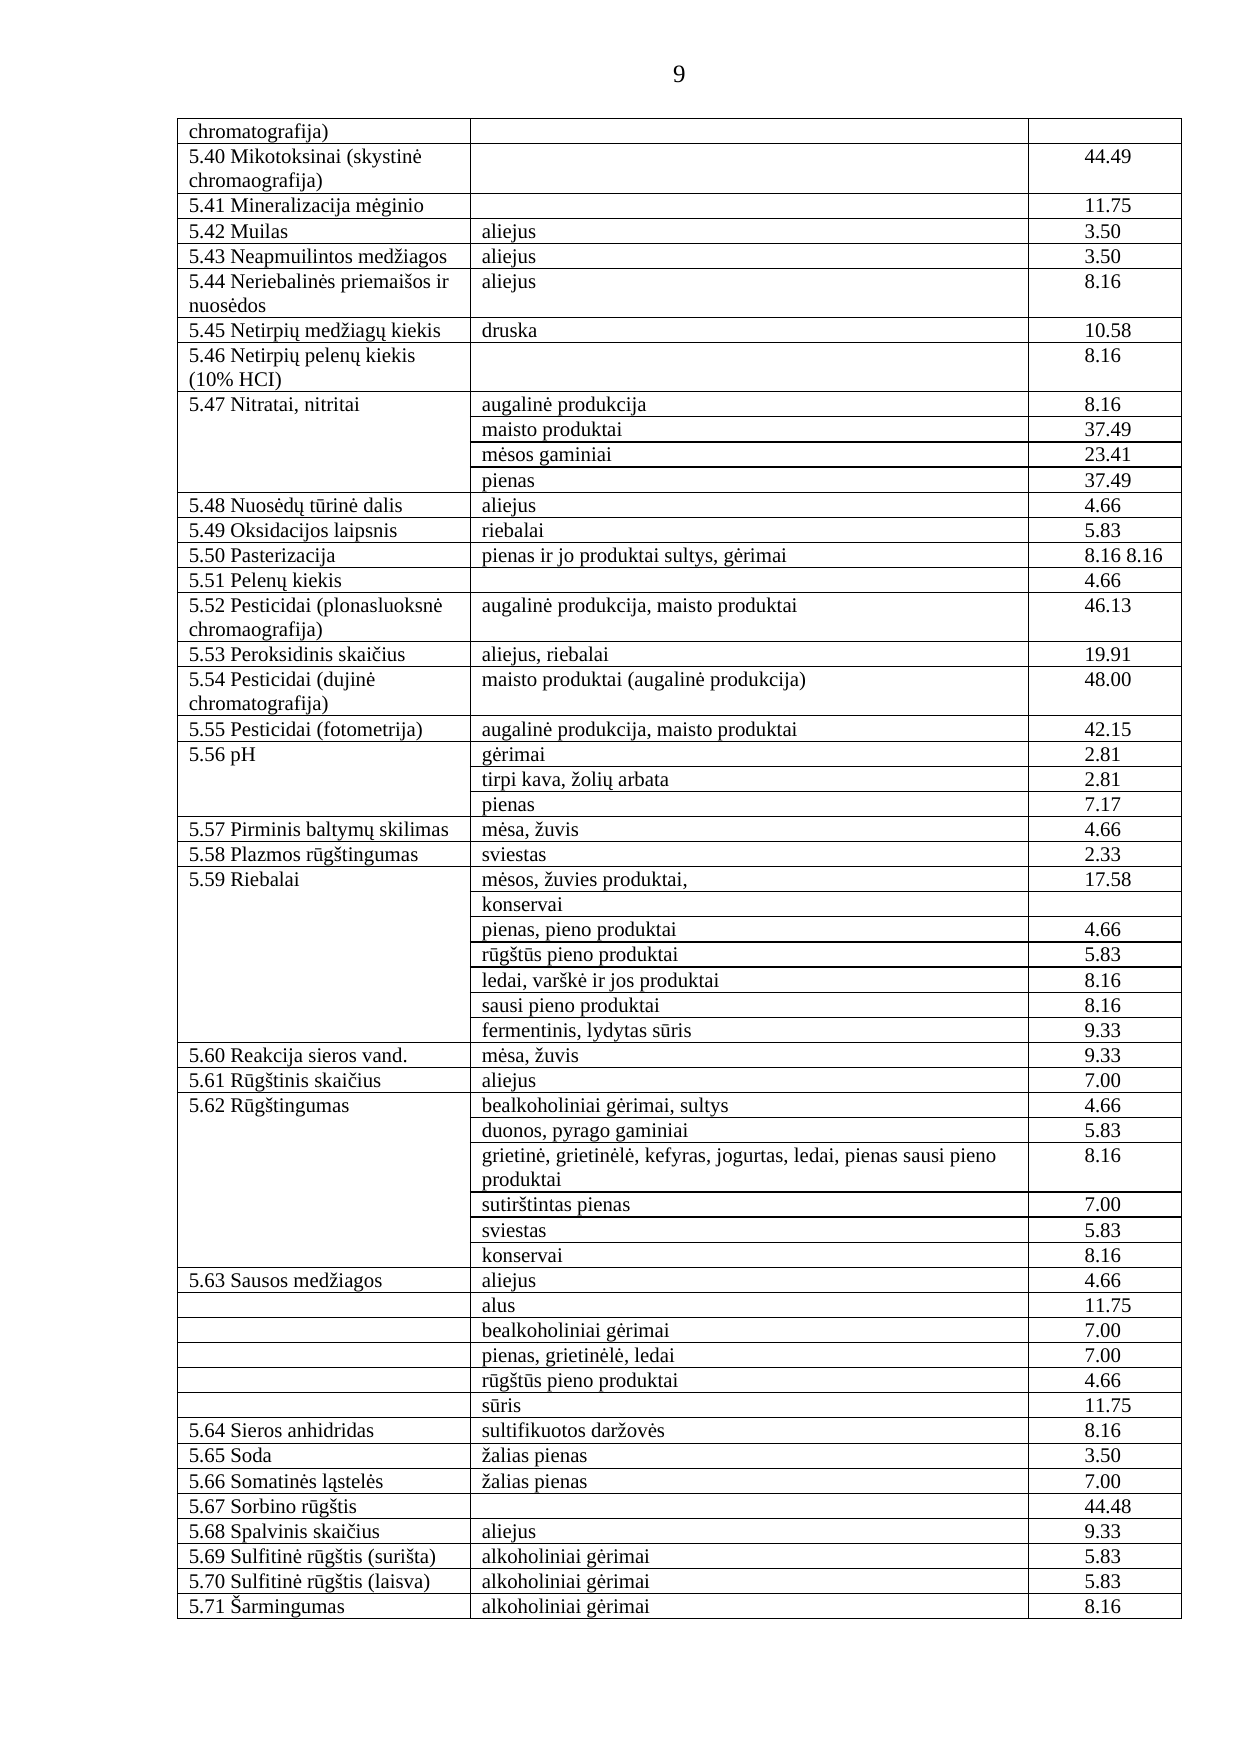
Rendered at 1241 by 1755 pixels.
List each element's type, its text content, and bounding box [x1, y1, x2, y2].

table_cell 2.81 [1029, 767, 1181, 791]
table_cell pienas [471, 468, 1028, 492]
table_cell 5.48 Nuosėdų tūrinė dalis [178, 493, 470, 517]
table_cell mėsos gaminiai [471, 443, 1028, 466]
table_cell 3.50 [1029, 1444, 1181, 1467]
table_cell 23.41 [1029, 443, 1181, 466]
table_cell 7.00 [1029, 1068, 1181, 1092]
table_cell 5.64 Sieros anhidridas [178, 1418, 470, 1442]
table_cell 7.00 [1029, 1318, 1181, 1342]
table_cell aliejus [471, 1268, 1028, 1292]
table_cell 8.16 [1029, 1418, 1181, 1442]
table_cell 5.44 Neriebalinės priemaišos ir nuosėdos [178, 269, 470, 317]
table_cell [178, 1368, 470, 1392]
table_cell fermentinis, lydytas sūris [471, 1018, 1028, 1042]
table_cell žalias pienas [471, 1469, 1028, 1493]
table_cell 5.83 [1029, 1218, 1181, 1242]
table_cell [471, 343, 1028, 391]
table_cell rūgštūs pieno produktai [471, 1368, 1028, 1392]
table_cell 8.16 [1029, 343, 1181, 391]
table_cell 5.42 Muilas [178, 219, 470, 243]
table_cell mėsos, žuvies produktai, [471, 867, 1028, 891]
table_cell 5.53 Peroksidinis skaičius [178, 642, 470, 666]
table_cell [1029, 892, 1181, 916]
table_cell 5.54 Pesticidai (dujinė chromatografija) [178, 667, 470, 715]
table_cell 5.58 Plazmos rūgštingumas [178, 842, 470, 866]
table_cell 11.75 [1029, 1293, 1181, 1317]
table_cell 2.33 [1029, 842, 1181, 866]
table_cell 8.16 [1029, 968, 1181, 992]
table_cell alus [471, 1293, 1028, 1317]
table_cell aliejus [471, 244, 1028, 268]
table_cell mėsa, žuvis [471, 1043, 1028, 1067]
table_cell 4.66 [1029, 817, 1181, 841]
table_cell aliejus [471, 269, 1028, 317]
table_cell 5.69 Sulfitinė rūgštis (surišta) [178, 1544, 470, 1568]
table_cell 5.63 Sausos medžiagos [178, 1268, 470, 1292]
table_cell ledai, varškė ir jos produktai [471, 968, 1028, 992]
table_cell 9.33 [1029, 1519, 1181, 1543]
table_cell pienas ir jo produktai sultys, gėrimai [471, 543, 1028, 567]
table_cell 48.00 [1029, 667, 1181, 715]
table_cell 5.45 Netirpių medžiagų kiekis [178, 318, 470, 342]
table_cell 5.40 Mikotoksinai (skystinė chromaografija) [178, 144, 470, 192]
table_cell 5.51 Pelenų kiekis [178, 568, 470, 592]
table_cell 37.49 [1029, 468, 1181, 492]
table_cell aliejus [471, 493, 1028, 517]
table_cell [178, 1393, 470, 1417]
table_cell aliejus, riebalai [471, 642, 1028, 666]
table_cell 4.66 [1029, 1268, 1181, 1292]
table_cell 3.50 [1029, 219, 1181, 243]
table_cell 4.66 [1029, 1368, 1181, 1392]
table_cell [471, 119, 1028, 143]
table_cell 5.47 Nitratai, nitritai [178, 392, 470, 492]
table_cell sutirštintas pienas [471, 1193, 1028, 1216]
table_cell 5.68 Spalvinis skaičius [178, 1519, 470, 1543]
table_cell 7.00 [1029, 1469, 1181, 1493]
table_cell [471, 1494, 1028, 1518]
table_cell aliejus [471, 219, 1028, 243]
table_cell 5.67 Sorbino rūgštis [178, 1494, 470, 1518]
table_cell 44.49 [1029, 144, 1181, 192]
table_cell 5.66 Somatinės ląstelės [178, 1469, 470, 1493]
table_cell 5.83 [1029, 1544, 1181, 1568]
table_cell tirpi kava, žolių arbata [471, 767, 1028, 791]
table_cell konservai [471, 892, 1028, 916]
table_cell 9.33 [1029, 1043, 1181, 1067]
table_cell 5.71 Šarmingumas [178, 1594, 470, 1618]
table_cell 8.16 8.16 [1029, 543, 1181, 567]
table_cell 5.43 Neapmuilintos medžiagos [178, 244, 470, 268]
table_cell alkoholiniai gėrimai [471, 1594, 1028, 1618]
table_cell 7.00 [1029, 1193, 1181, 1216]
table_cell aliejus [471, 1519, 1028, 1543]
table_cell 3.50 [1029, 244, 1181, 268]
table_cell sviestas [471, 842, 1028, 866]
table_cell 8.16 [1029, 1243, 1181, 1267]
table_cell druska [471, 318, 1028, 342]
table_cell 5.61 Rūgštinis skaičius [178, 1068, 470, 1092]
table_cell pienas, grietinėlė, ledai [471, 1343, 1028, 1367]
table_cell 8.16 [1029, 1143, 1181, 1191]
table_cell duonos, pyrago gaminiai [471, 1118, 1028, 1142]
table_cell 5.83 [1029, 1118, 1181, 1142]
table_cell pienas, pieno produktai [471, 917, 1028, 941]
table_cell 5.59 Riebalai [178, 867, 470, 1042]
table_cell maisto produktai (augalinė produkcija) [471, 667, 1028, 715]
table_cell 5.41 Mineralizacija mėginio [178, 194, 470, 217]
table_cell aliejus [471, 1068, 1028, 1092]
table_cell 5.70 Sulfitinė rūgštis (laisva) [178, 1569, 470, 1593]
table_cell 8.16 [1029, 1594, 1181, 1618]
table_cell 4.66 [1029, 1093, 1181, 1117]
table_cell riebalai [471, 518, 1028, 542]
table_cell 37.49 [1029, 417, 1181, 441]
table_cell 5.65 Soda [178, 1444, 470, 1467]
table_cell 10.58 [1029, 318, 1181, 342]
table_cell sausi pieno produktai [471, 993, 1028, 1017]
table_cell 5.62 Rūgštingumas [178, 1093, 470, 1267]
table_cell 5.55 Pesticidai (fotometrija) [178, 716, 470, 741]
table_cell [178, 1343, 470, 1367]
table_cell alkoholiniai gėrimai [471, 1569, 1028, 1593]
table_cell žalias pienas [471, 1444, 1028, 1467]
table_cell [471, 568, 1028, 592]
table_cell bealkoholiniai gėrimai [471, 1318, 1028, 1342]
table_cell 42.15 [1029, 716, 1181, 741]
table_cell 19.91 [1029, 642, 1181, 666]
table_cell sūris [471, 1393, 1028, 1417]
table_cell 8.16 [1029, 392, 1181, 416]
table_cell 5.56 pH [178, 742, 470, 816]
table_cell maisto produktai [471, 417, 1028, 441]
table_cell sultifikuotos daržovės [471, 1418, 1028, 1442]
table_cell gėrimai [471, 742, 1028, 766]
table_cell 5.83 [1029, 518, 1181, 542]
table_cell 11.75 [1029, 194, 1181, 217]
table_cell [1029, 119, 1181, 143]
table_cell rūgštūs pieno produktai [471, 943, 1028, 966]
table_cell grietinė, grietinėlė, kefyras, jogurtas, ledai, pienas sausi pieno produktai [471, 1143, 1028, 1191]
table_cell 2.81 [1029, 742, 1181, 766]
table_cell pienas [471, 792, 1028, 816]
table_cell 5.57 Pirminis baltymų skilimas [178, 817, 470, 841]
table_cell mėsa, žuvis [471, 817, 1028, 841]
table_cell sviestas [471, 1218, 1028, 1242]
table_cell augalinė produkcija [471, 392, 1028, 416]
table_cell 9.33 [1029, 1018, 1181, 1042]
table_cell 5.49 Oksidacijos laipsnis [178, 518, 470, 542]
table_cell 46.13 [1029, 593, 1181, 641]
table_cell 8.16 [1029, 993, 1181, 1017]
table_cell 5.83 [1029, 943, 1181, 966]
table_cell 44.48 [1029, 1494, 1181, 1518]
table_cell augalinė produkcija, maisto produktai [471, 593, 1028, 641]
table_cell 7.00 [1029, 1343, 1181, 1367]
table_cell alkoholiniai gėrimai [471, 1544, 1028, 1568]
table_cell chromatografija) [178, 119, 470, 143]
table_cell 7.17 [1029, 792, 1181, 816]
table_cell 5.83 [1029, 1569, 1181, 1593]
table_cell [471, 194, 1028, 217]
table_cell konservai [471, 1243, 1028, 1267]
table_cell 8.16 [1029, 269, 1181, 317]
table_cell 5.52 Pesticidai (plonasluoksnė chromaografija) [178, 593, 470, 641]
table_cell 5.46 Netirpių pelenų kiekis (10% HCI) [178, 343, 470, 391]
table_cell 17.58 [1029, 867, 1181, 891]
table_cell [178, 1318, 470, 1342]
table_cell [471, 144, 1028, 192]
table_cell 5.50 Pasterizacija [178, 543, 470, 567]
table_cell 4.66 [1029, 917, 1181, 941]
table_cell [178, 1293, 470, 1317]
table_cell 4.66 [1029, 568, 1181, 592]
table_cell augalinė produkcija, maisto produktai [471, 716, 1028, 741]
table_cell bealkoholiniai gėrimai, sultys [471, 1093, 1028, 1117]
table_cell 5.60 Reakcija sieros vand. [178, 1043, 470, 1067]
table_cell 11.75 [1029, 1393, 1181, 1417]
table_cell 4.66 [1029, 493, 1181, 517]
